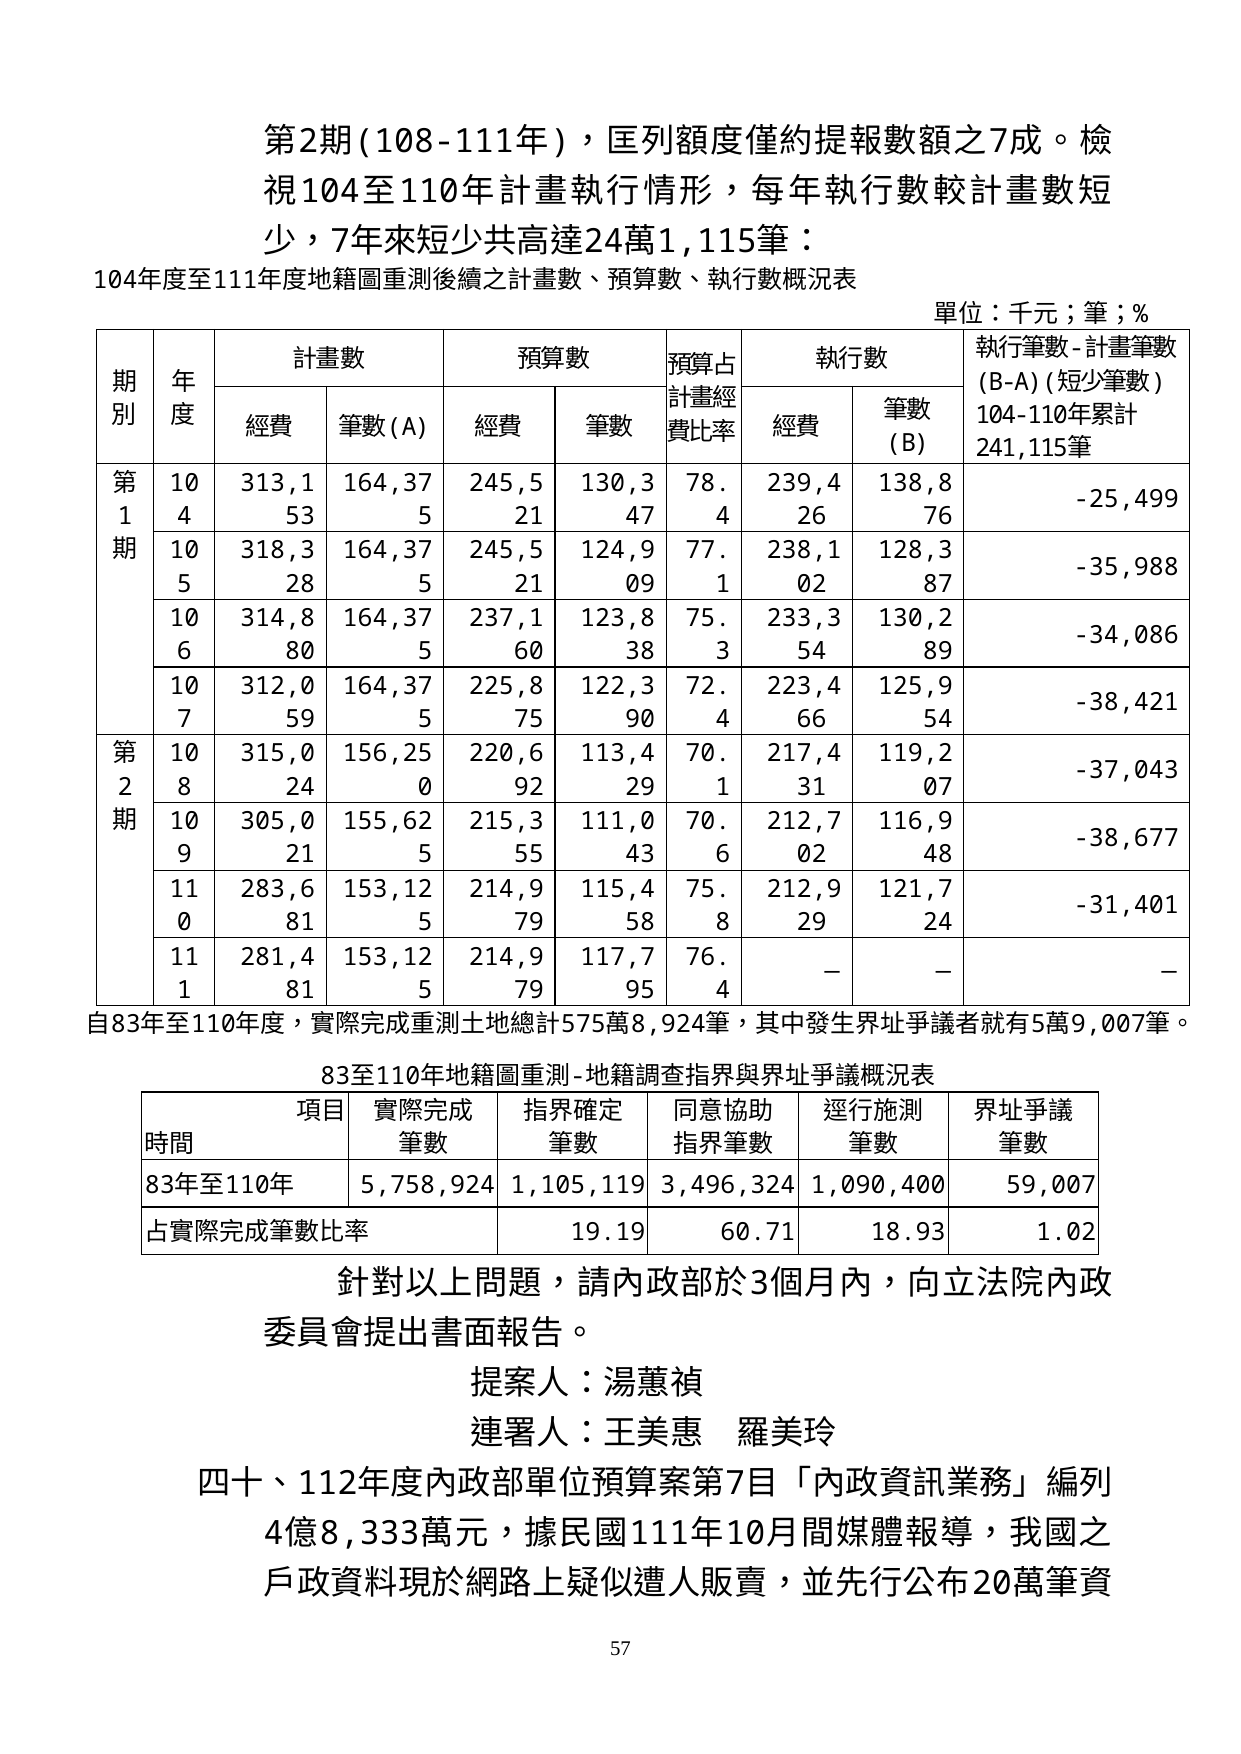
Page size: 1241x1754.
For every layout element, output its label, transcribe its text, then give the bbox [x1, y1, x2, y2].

table_cell -38,677 [964, 803, 1189, 869]
table_cell 60.71 [648, 1208, 798, 1254]
table_cell 305,021 [215, 803, 326, 869]
table_cell 1,105,119 [498, 1160, 647, 1206]
table_cell 119,207 [853, 735, 963, 802]
table_cell 經費 [444, 387, 554, 463]
text 104年度至111年度地籍圖重測後續之計畫數、預算數、執行數概況表 [92, 262, 1148, 296]
table_cell 223,466 [742, 668, 852, 734]
table_header 實際完成 筆數 [349, 1093, 497, 1159]
text 第2期(108-111年)，匡列額度僅約提報數額之7成。檢視104至110年計畫執行情形，每年執行數較計畫數短少，7年來短少共高達24萬1,115筆： [130, 112, 1113, 262]
table_header 年度 [154, 330, 214, 463]
table_cell ─ [742, 938, 852, 1005]
table_cell 130,289 [853, 600, 963, 666]
table_cell 215,355 [444, 803, 554, 869]
table_cell 59,007 [949, 1160, 1098, 1206]
table_cell 18.93 [799, 1208, 948, 1254]
table_cell 155,625 [327, 803, 443, 869]
table_cell 109 [154, 803, 214, 869]
table_cell 128,387 [853, 532, 963, 599]
table_cell 124,909 [556, 532, 666, 599]
table_cell 312,059 [215, 668, 326, 734]
table_cell 121,724 [853, 871, 963, 937]
table_cell 105 [154, 532, 214, 599]
table_cell 筆數(B) [853, 387, 963, 463]
table_cell 315,024 [215, 735, 326, 802]
table_cell 281,481 [215, 938, 326, 1005]
table_cell 130,347 [556, 464, 666, 531]
table_cell 164,375 [327, 464, 443, 531]
table_cell -31,401 [964, 871, 1189, 937]
table_header 項目 時間 [142, 1093, 348, 1159]
table_cell 117,795 [556, 938, 666, 1005]
table_cell 70.6 [667, 803, 741, 869]
table_cell 第1期 [97, 464, 153, 734]
table_header 逕行施測 筆數 [799, 1093, 948, 1159]
table_cell 76.4 [667, 938, 741, 1005]
table_cell 113,429 [556, 735, 666, 802]
table_cell 153,125 [327, 871, 443, 937]
table_header 期別 [97, 330, 153, 463]
table_cell 75.8 [667, 871, 741, 937]
table_cell 110 [154, 871, 214, 937]
table_cell 75.3 [667, 600, 741, 666]
table_cell 314,880 [215, 600, 326, 666]
table_header 執行數 [742, 330, 963, 386]
table_cell 225,875 [444, 668, 554, 734]
table_header 執行筆數-計畫筆數(B-A)(短少筆數) 104-110年累計241,115筆 [964, 330, 1189, 463]
table_header 同意協助 指界筆數 [648, 1093, 798, 1159]
table_cell 164,375 [327, 600, 443, 666]
table_cell 1,090,400 [799, 1160, 948, 1206]
text 針對以上問題，請內政部於3個月內，向立法院內政委員會提出書面報告。 [263, 1255, 1113, 1355]
table_cell 70.1 [667, 735, 741, 802]
table_cell 115,458 [556, 871, 666, 937]
table_cell 238,102 [742, 532, 852, 599]
table_cell 122,390 [556, 668, 666, 734]
text 單位：千元；筆；% [92, 296, 1148, 329]
table_cell 214,979 [444, 871, 554, 937]
table_cell 212,929 [742, 871, 852, 937]
table_cell 313,153 [215, 464, 326, 531]
table_cell 5,758,924 [349, 1160, 497, 1206]
table_cell 138,876 [853, 464, 963, 531]
table_cell 116,948 [853, 803, 963, 869]
table_header 計畫數 [215, 330, 443, 386]
table_cell 164,375 [327, 532, 443, 599]
table_cell 107 [154, 668, 214, 734]
table_cell 217,431 [742, 735, 852, 802]
text 四十、112年度內政部單位預算案第7目「內政資訊業務」編列4億8,333萬元，據民國111年10月間媒體報導，我國之戶政資料現於網路上疑似遭人販賣，並先行公布20萬筆資 [130, 1455, 1113, 1605]
table_cell 111 [154, 938, 214, 1005]
table_cell 164,375 [327, 668, 443, 734]
table_cell 72.4 [667, 668, 741, 734]
table_cell 153,125 [327, 938, 443, 1005]
text 83至110年地籍圖重測-地籍調查指界與界址爭議概況表 [41, 1058, 1214, 1091]
table_cell 筆數(A) [327, 387, 443, 463]
table_cell 106 [154, 600, 214, 666]
table_cell 占實際完成筆數比率 [142, 1208, 497, 1254]
text 連署人：王美惠 羅美玲 [263, 1405, 1113, 1455]
table_cell 78.4 [667, 464, 741, 531]
table_cell 77.1 [667, 532, 741, 599]
table_cell -34,086 [964, 600, 1189, 666]
table_cell 經費 [742, 387, 852, 463]
table_cell 104 [154, 464, 214, 531]
table_cell 220,692 [444, 735, 554, 802]
table_cell ─ [853, 938, 963, 1005]
table_cell -37,043 [964, 735, 1189, 802]
table_cell 125,954 [853, 668, 963, 734]
table_cell 19.19 [498, 1208, 647, 1254]
table_cell ─ [964, 938, 1189, 1005]
table_cell 156,250 [327, 735, 443, 802]
table_cell -35,988 [964, 532, 1189, 599]
table_cell 筆數 [556, 387, 666, 463]
table_cell 3,496,324 [648, 1160, 798, 1206]
table_cell 245,521 [444, 464, 554, 531]
table_cell 108 [154, 735, 214, 802]
table_cell 318,328 [215, 532, 326, 599]
text 提案人：湯蕙禎 [263, 1355, 1113, 1405]
table_cell 283,681 [215, 871, 326, 937]
table_cell 239,426 [742, 464, 852, 531]
table_cell 經費 [215, 387, 326, 463]
table_cell 245,521 [444, 532, 554, 599]
table_header 預算數 [444, 330, 666, 386]
text 自83年至110年度，實際完成重測土地總計575萬8,924筆，其中發生界址爭議者就有5萬9,007筆。 [86, 1006, 1214, 1039]
table_cell -38,421 [964, 668, 1189, 734]
table_cell 第2期 [97, 735, 153, 1005]
table_cell 233,354 [742, 600, 852, 666]
table_cell 111,043 [556, 803, 666, 869]
table_header 指界確定 筆數 [498, 1093, 647, 1159]
table_header 界址爭議 筆數 [949, 1093, 1098, 1159]
table_cell 214,979 [444, 938, 554, 1005]
table_cell 83年至110年 [142, 1160, 348, 1206]
table_cell 212,702 [742, 803, 852, 869]
table_cell 1.02 [949, 1208, 1098, 1254]
table_header 預算占計畫經費比率 [667, 330, 741, 463]
table_cell 237,160 [444, 600, 554, 666]
table_cell 123,838 [556, 600, 666, 666]
table_cell -25,499 [964, 464, 1189, 531]
